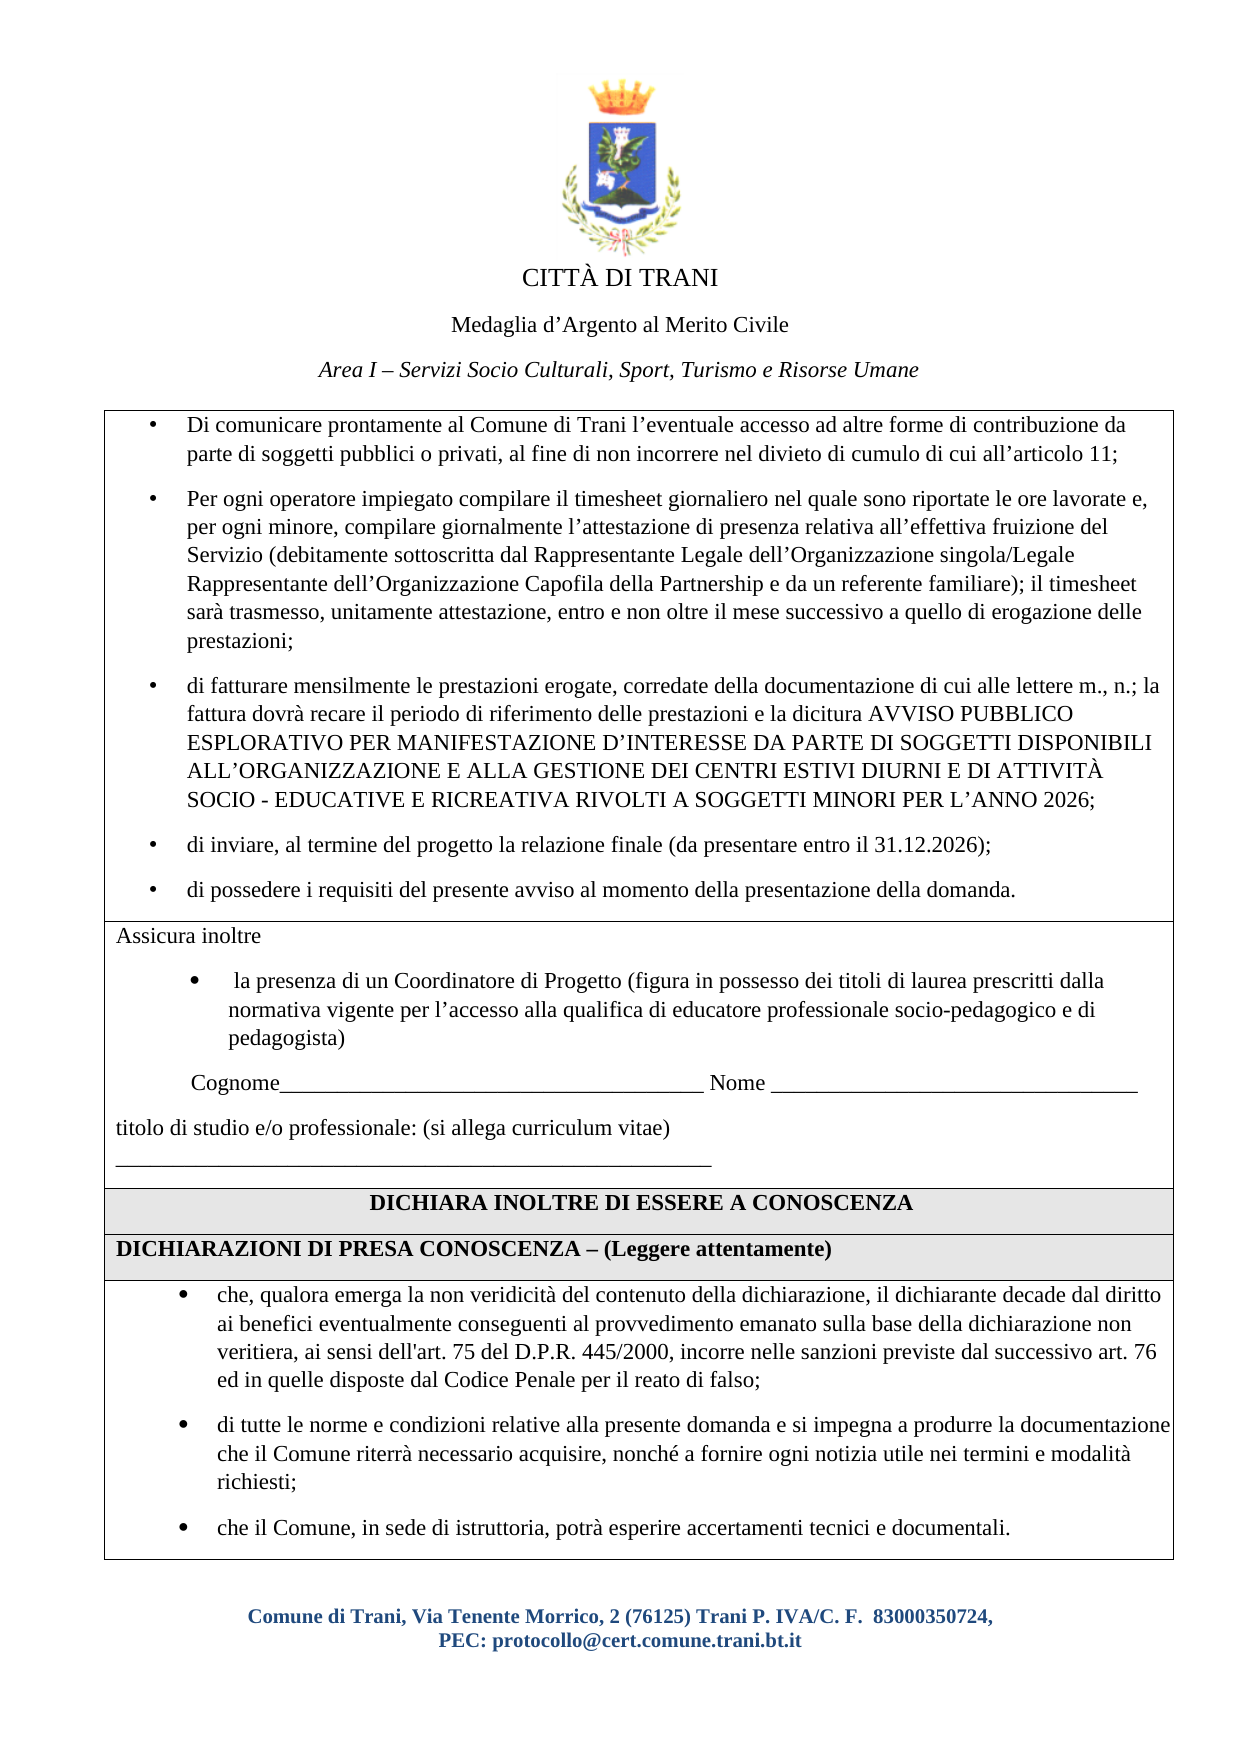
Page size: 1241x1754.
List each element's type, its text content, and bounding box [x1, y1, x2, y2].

table_cell di garantire ai partecipanti momenti di svago e di gioco associati allo scopo educativo; di incentivare la socializzazione, la comunicazione e l’integrazione di tutti i bambini rimuovendo tutto ciò che potrebbe creare divergenze di ogni tipo, con particolare attenzione ai partecipanti più fragili; di fungere da stimolo per la libera espressione, per l’apprendimento e la curiosità dei bambini e ragazzi; di favorire tipologie di attività che incrementino le attività all’aperto e a contatto con la natura al fine di sensibilizzare sulle tematiche green e sul rispetto per tutto ciò che li circonda; Promuovere attività sportive di qualunque genere per garantire il benessere psicofisico dei dei/delle bambini/e e degli/delle adolescenti integrando disciplina e gioco; di favorire tipologie di attività a sfondo culturale attraverso la conoscenza e la fruizione del proprio territorio e del suo patrimonio artistico/culturale. Di essere iscritti al Registro delle strutture e dei servizi autorizzati all'esercizio delle attività socio-assistenziali destinate ai Minori per il Servizio di cui all’articolo 103 del Reg. R. n. 4/2007 ‘Servizi Educativi per il Tempo Libero’; di avere sede operativa nel Comune di Trani; di aver maturato un’esperienza nel settore educativo e/o ricreativo pari ad almeno 3 anni; di avere la disponibilità dei luoghi in cui si prevede di svolgere le attività e di garantire la conformità degli stessi alla legge per tutta la durata prevista per le medesime attività; di garantire il rapporto operatore/bambino così come previsto dall’art. 103 del Regolamento Regionale n. 4/2007 e ss. mm.ii.; Di garantire il rapporto operatore/bambino così come previsto dall’art. 103 del Regolamento Regionale n. 4/2007 e ss. mm.ii. e di prevedere personale qualificato nell’area socio-psico-pedagogica in rapporto di 1 ogni 3 minori diversamente abili; Di garantire che il coordinamento delle attività sia affidato a figura avente i requisiti previsti dall’art. 103 del Regolamento Regionale n. 4/2007 e ss. mm.ii.; di possedere adeguata copertura assicurativa; di essere in situazione di regolarità previdenziale e contributiva, se applicabile; l’inesistenza delle cause che determinino l’esclusione dalle procedure selettive e/o incapacità a contrarre con la Pubblica Amministrazione. La regolarità con gli obblighi in materia di tracciabilità finanziaria, di cui all’Art. 3 della Legge 136/2010 e s.m.i.; di accettare integralmente tutte le disposizioni contenute nel presente Avviso; di accogliere, nei limiti di capienza, tutti i bambini senza discriminazione alcuna garantendo una riserva di posti per i minori con disabilità certificata e per i soggetti segnalati dai Servizi Sociali del Comune di Trani; di rispettare il cronoprogramma e le disposizioni contenute nel progetto in quanto unico responsabile della qualità delle attività e della gestione complessiva delle stesse; di garantire, anche al fine di consentire il monitoraggio delle attività da parte del Servizio Sociale Professionale dell’Ente, lo svolgimento di almeno 1 incontro di rete da concordare con il Comune di Trani. di rendere le attività progettuali gratuite nei confronti dei minori ammessi alla frequenza, in relazione ai fondi assegnati al singolo Ente; di individuare il numero massimo di minori per fascia di età che possono essere contemporaneamente presenti nello stesso posto dove si svolgono le attività; di trasmettere l’elenco dei minori ammessi alla partecipazione e concordato con il Servizio Sociale Professionale del Comune di Trani, con il dettaglio delle attività in cui saranno coinvolti; di attivare le polizze assicurative a copertura degli infortuni e per la responsabilità civile verso terzi in favore dei minori iscritti e del personale impiegato nelle attività progettuali con adeguati massimali; di essere in regola con gli obblighi di cui all'art. 25-bis del D.P.R. 14/11/2002 e ss.mm.ii.; di retribuire il personale coinvolto in conformità alle previsioni della vigente normativa; di servirsi per le attività di strutture conformi alle vigenti normative in materia di igiene e sanità, prevenzione degli incendi, sicurezza degli impianti ed accessibilità; di utilizzare personale in regola con gli obblighi di formazione sulla sicurezza; di garantire il rispetto delle normative vigenti sulle attività rivolte ai minori, in particolare quelle relative alla riservatezza ed alla gestione dei dati sensibili ed alla privacy; di garantire la sicurezza, sorveglianza, la custodia, l'adeguata pulizia e sanificazione degli ambienti utilizzati per le attività; di impegnarsi a realizzare attività finalizzate a favorire l'inclusione e l'integrazione sociale; di accettare interamente le condizioni del presente avviso e obbligarsi, nei confronti del Comune di Trani alla realizzazione della proposta progettuale, nel rispetto di quanto riportato nel presente Avviso Pubblico. Di comunicare prontamente al Comune di Trani l’eventuale accesso ad altre forme di contribuzione da parte di soggetti pubblici o privati, al fine di non incorrere nel divieto di cumulo di cui all’articolo 11; Per ogni operatore impiegato compilare il timesheet giornaliero nel quale sono riportate le ore lavorate e, per ogni minore, compilare giornalmente l’attestazione di presenza relativa all’effettiva fruizione del Servizio (debitamente sottoscritta dal Rappresentante Legale dell’Organizzazione singola/Legale Rappresentante dell’Organizzazione Capofila della Partnership e da un referente familiare); il timesheet sarà trasmesso, unitamente attestazione, entro e non oltre il mese successivo a quello di erogazione delle prestazioni; di fatturare mensilmente le prestazioni erogate, corredate della documentazione di cui alle lettere m., n.; la fattura dovrà recare il periodo di riferimento delle prestazioni e la dicitura AVVISO PUBBLICO ESPLORATIVO PER MANIFESTAZIONE D’INTERESSE DA PARTE DI SOGGETTI DISPONIBILI ALL’ORGANIZZAZIONE E ALLA GESTIONE DEI CENTRI ESTIVI DIURNI E DI ATTIVITÀ SOCIO - EDUCATIVE E RICREATIVA RIVOLTI A SOGGETTI MINORI PER L’ANNO 2026; di inviare, al termine del progetto la relazione finale (da presentare entro il 31.12.2026); di possedere i requisiti del presente avviso al momento della presentazione della domanda. [105, 411, 1173, 921]
table_cell DICHIARA INOLTRE DI ESSERE A CONOSCENZA [105, 1189, 1173, 1234]
table_cell DICHIARAZIONI DI PRESA CONOSCENZA – (Leggere attentamente) [105, 1235, 1173, 1280]
table_cell che, qualora emerga la non veridicità del contenuto della dichiarazione, il dichiarante decade dal diritto ai benefici eventualmente conseguenti al provvedimento emanato sulla base della dichiarazione non veritiera, ai sensi dell'art. 75 del D.P.R. 445/2000, incorre nelle sanzioni previste dal successivo art. 76 ed in quelle disposte dal Codice Penale per il reato di falso; di tutte le norme e condizioni relative alla presente domanda e si impegna a produrre la documentazione che il Comune riterrà necessario acquisire, nonché a fornire ogni notizia utile nei termini e modalità richiesti; che il Comune, in sede di istruttoria, potrà esperire accertamenti tecnici e documentali. [105, 1281, 1173, 1559]
table_cell Assicura inoltre la presenza di un Coordinatore di Progetto (figura in possesso dei titoli di laurea prescritti dalla normativa vigente per l’accesso alla qualifica di educatore professionale socio-pedagogico e di pedagogista) Cognome_____________________________________ Nome ________________________________ titolo di studio e/o professionale: (si allega curriculum vitae) ____________________________________________________ [105, 922, 1173, 1188]
picture [556, 73, 685, 262]
